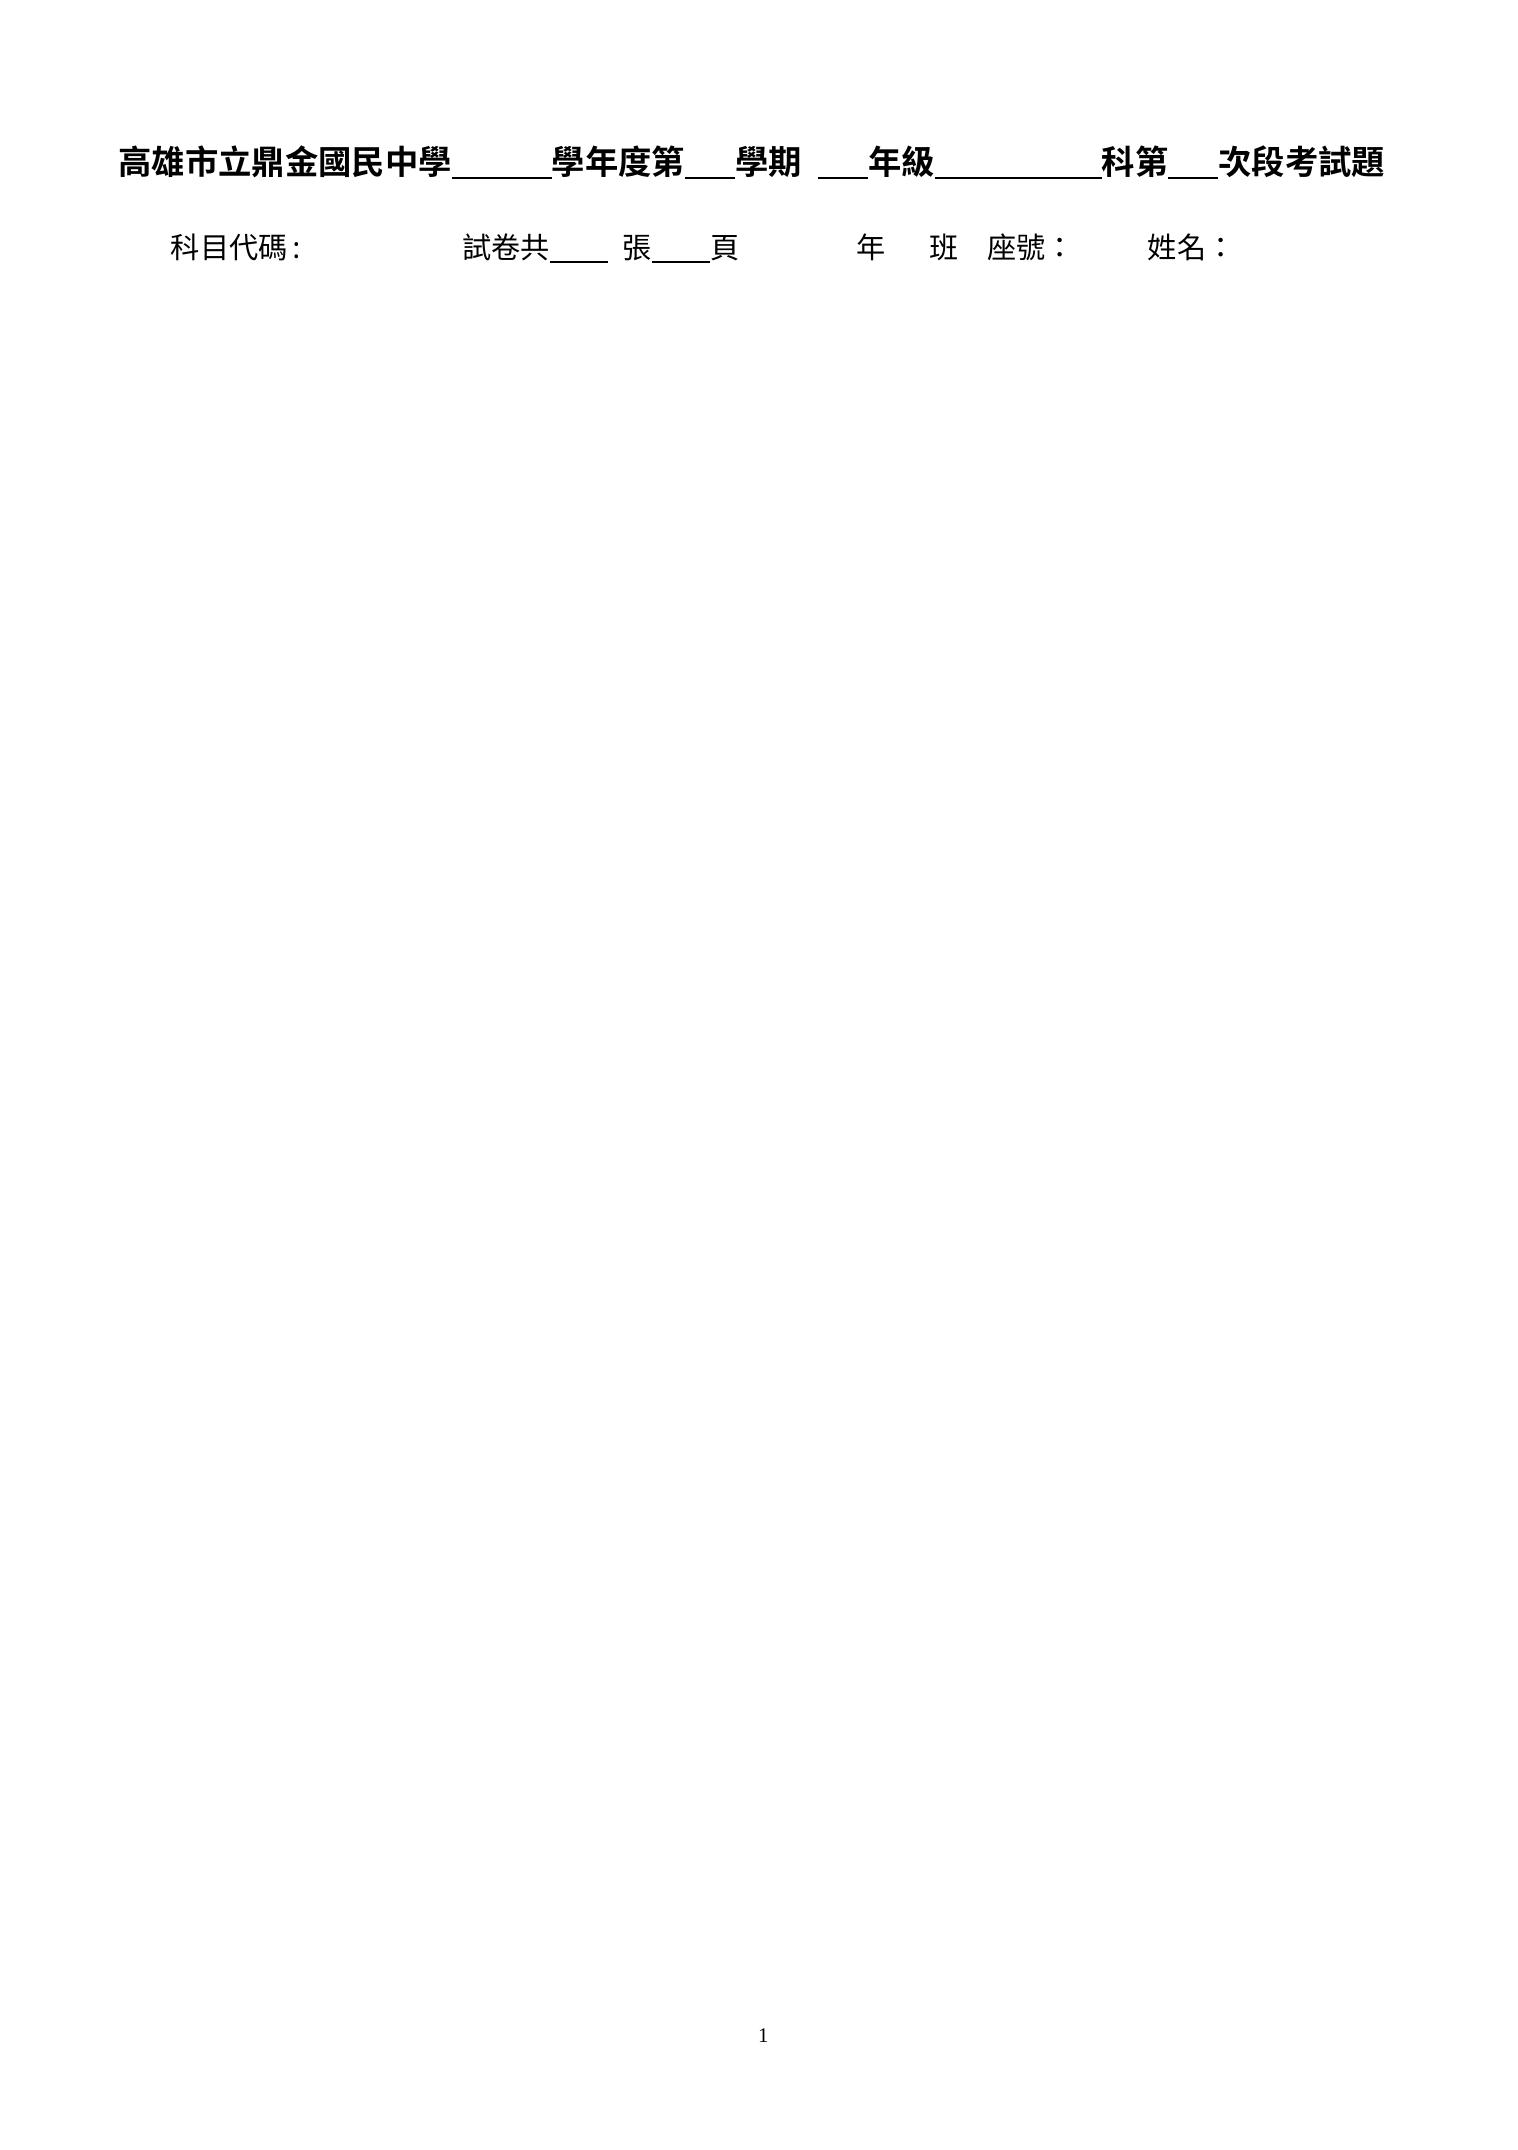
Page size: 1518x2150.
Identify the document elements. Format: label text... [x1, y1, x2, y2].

text 高雄市立鼎金國民中學 學年度第 學期 年級 科第 次段考試題 [118, 118, 1400, 181]
text 科目代碼: 試卷共 張 頁 年 班 座號： 姓名： [118, 204, 1400, 267]
